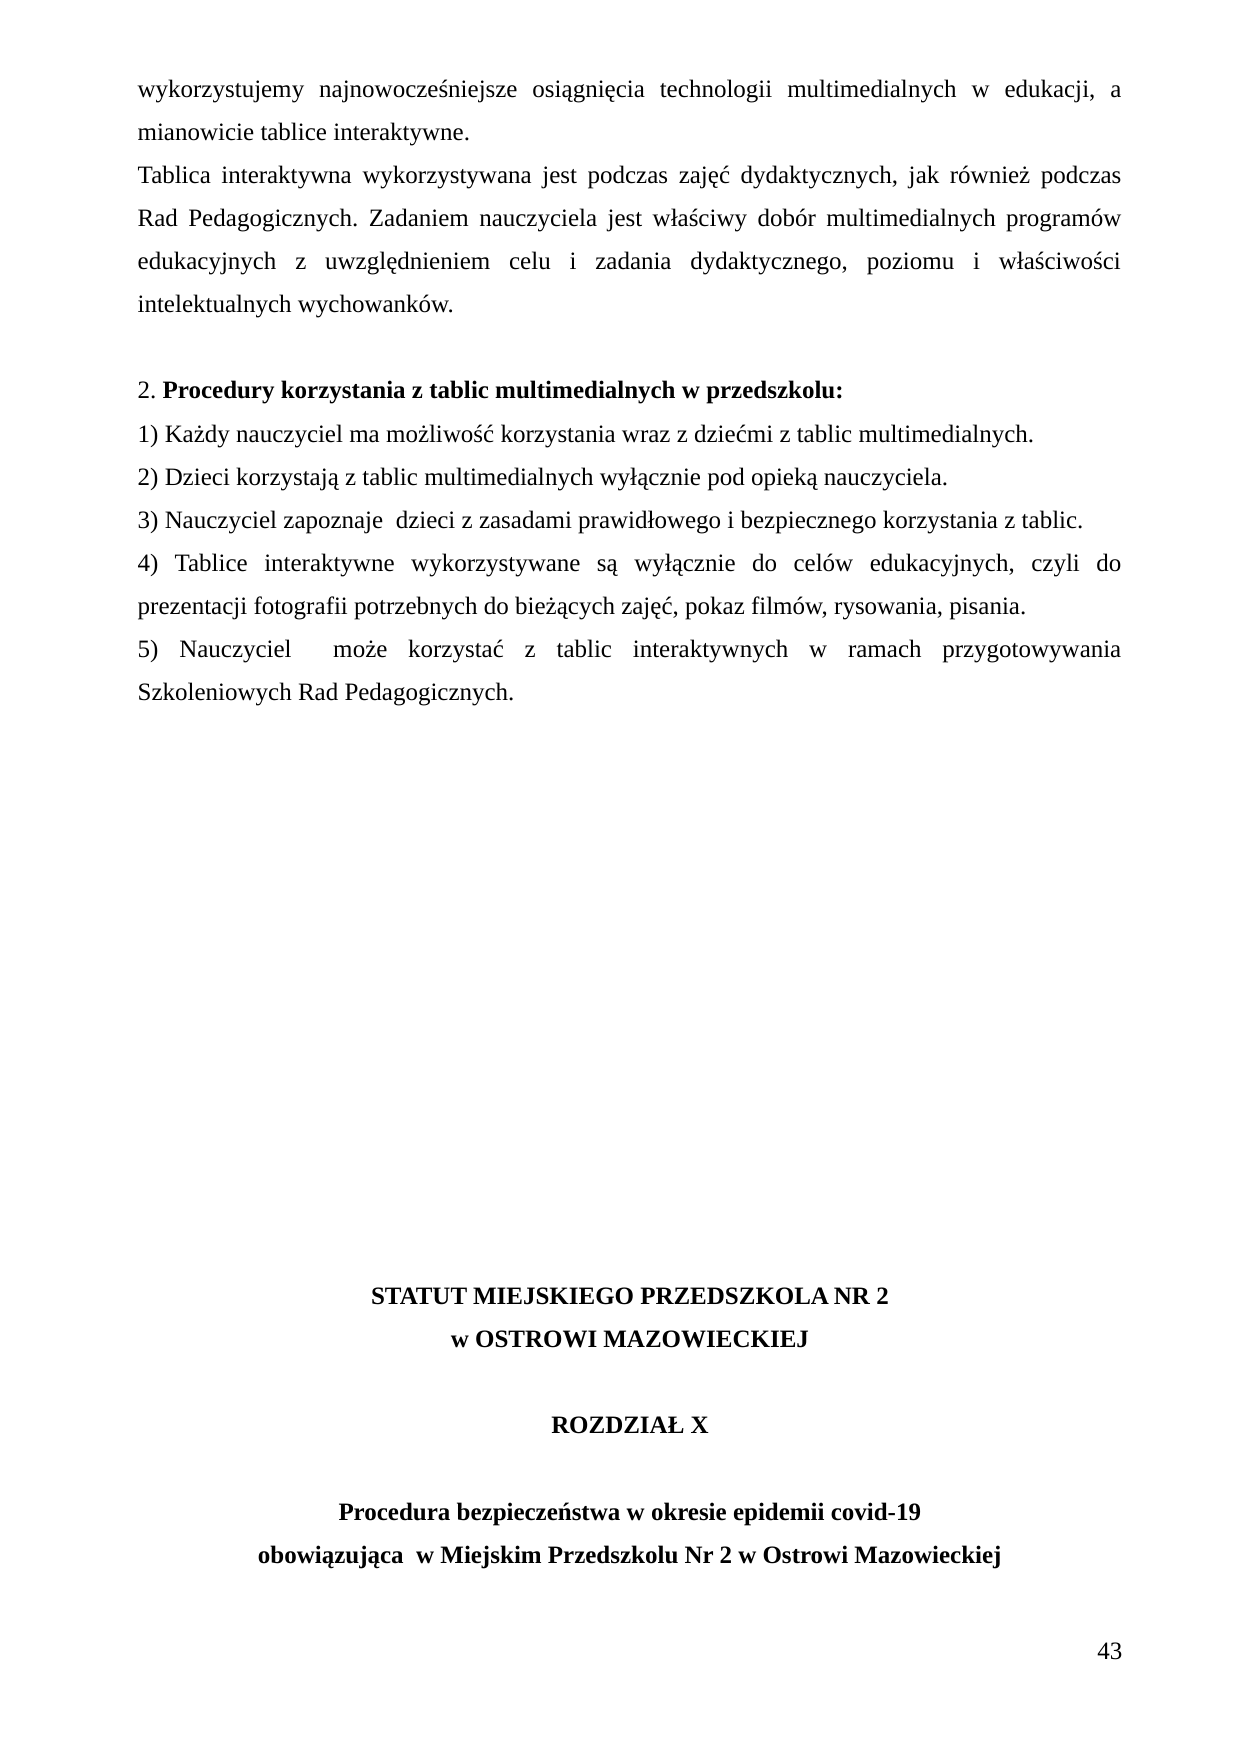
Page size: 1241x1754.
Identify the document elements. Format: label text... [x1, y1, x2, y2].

text Procedura bezpieczeństwa w okresie epidemii covid-19 [137, 1497, 1122, 1526]
text Tablica interaktywna wykorzystywana jest podczas zajęć dydaktycznych, jak również podczas Rad Pedagogicznych. Zadaniem nauczyciela jest właściwy dobór multimedialnych programów edukacyjnych z uwzględnieniem celu i zadania dydaktycznego, poziomu i właściwości intelektualnych wychowanków. [137, 160, 1122, 318]
text obowiązująca w Miejskim Przedszkolu Nr 2 w Ostrowi Mazowieckiej [137, 1540, 1122, 1569]
text wykorzystujemy najnowocześniejsze osiągnięcia technologii multimedialnych w edukacji, a mianowicie tablice interaktywne. [137, 74, 1122, 146]
text 5) Nauczyciel może korzystać z tablic interaktywnych w ramach przygotowywania Szkoleniowych Rad Pedagogicznych. [137, 634, 1122, 706]
text 2) Dzieci korzystają z tablic multimedialnych wyłącznie pod opieką nauczyciela. [137, 462, 1122, 491]
text 4) Tablice interaktywne wykorzystywane są wyłącznie do celów edukacyjnych, czyli do prezentacji fotografii potrzebnych do bieżących zajęć, pokaz filmów, rysowania, pisania. [137, 548, 1122, 620]
text STATUT MIEJSKIEGO PRZEDSZKOLA NR 2 [137, 1281, 1122, 1310]
text w OSTROWI MAZOWIECKIEJ [137, 1324, 1122, 1353]
text 1) Każdy nauczyciel ma możliwość korzystania wraz z dziećmi z tablic multimedialnych. [137, 419, 1122, 447]
text ROZDZIAŁ X [137, 1411, 1122, 1439]
text 2. Procedury korzystania z tablic multimedialnych w przedszkolu: [137, 376, 1122, 404]
text 3) Nauczyciel zapoznaje dzieci z zasadami prawidłowego i bezpiecznego korzystania z tablic. [137, 505, 1122, 534]
